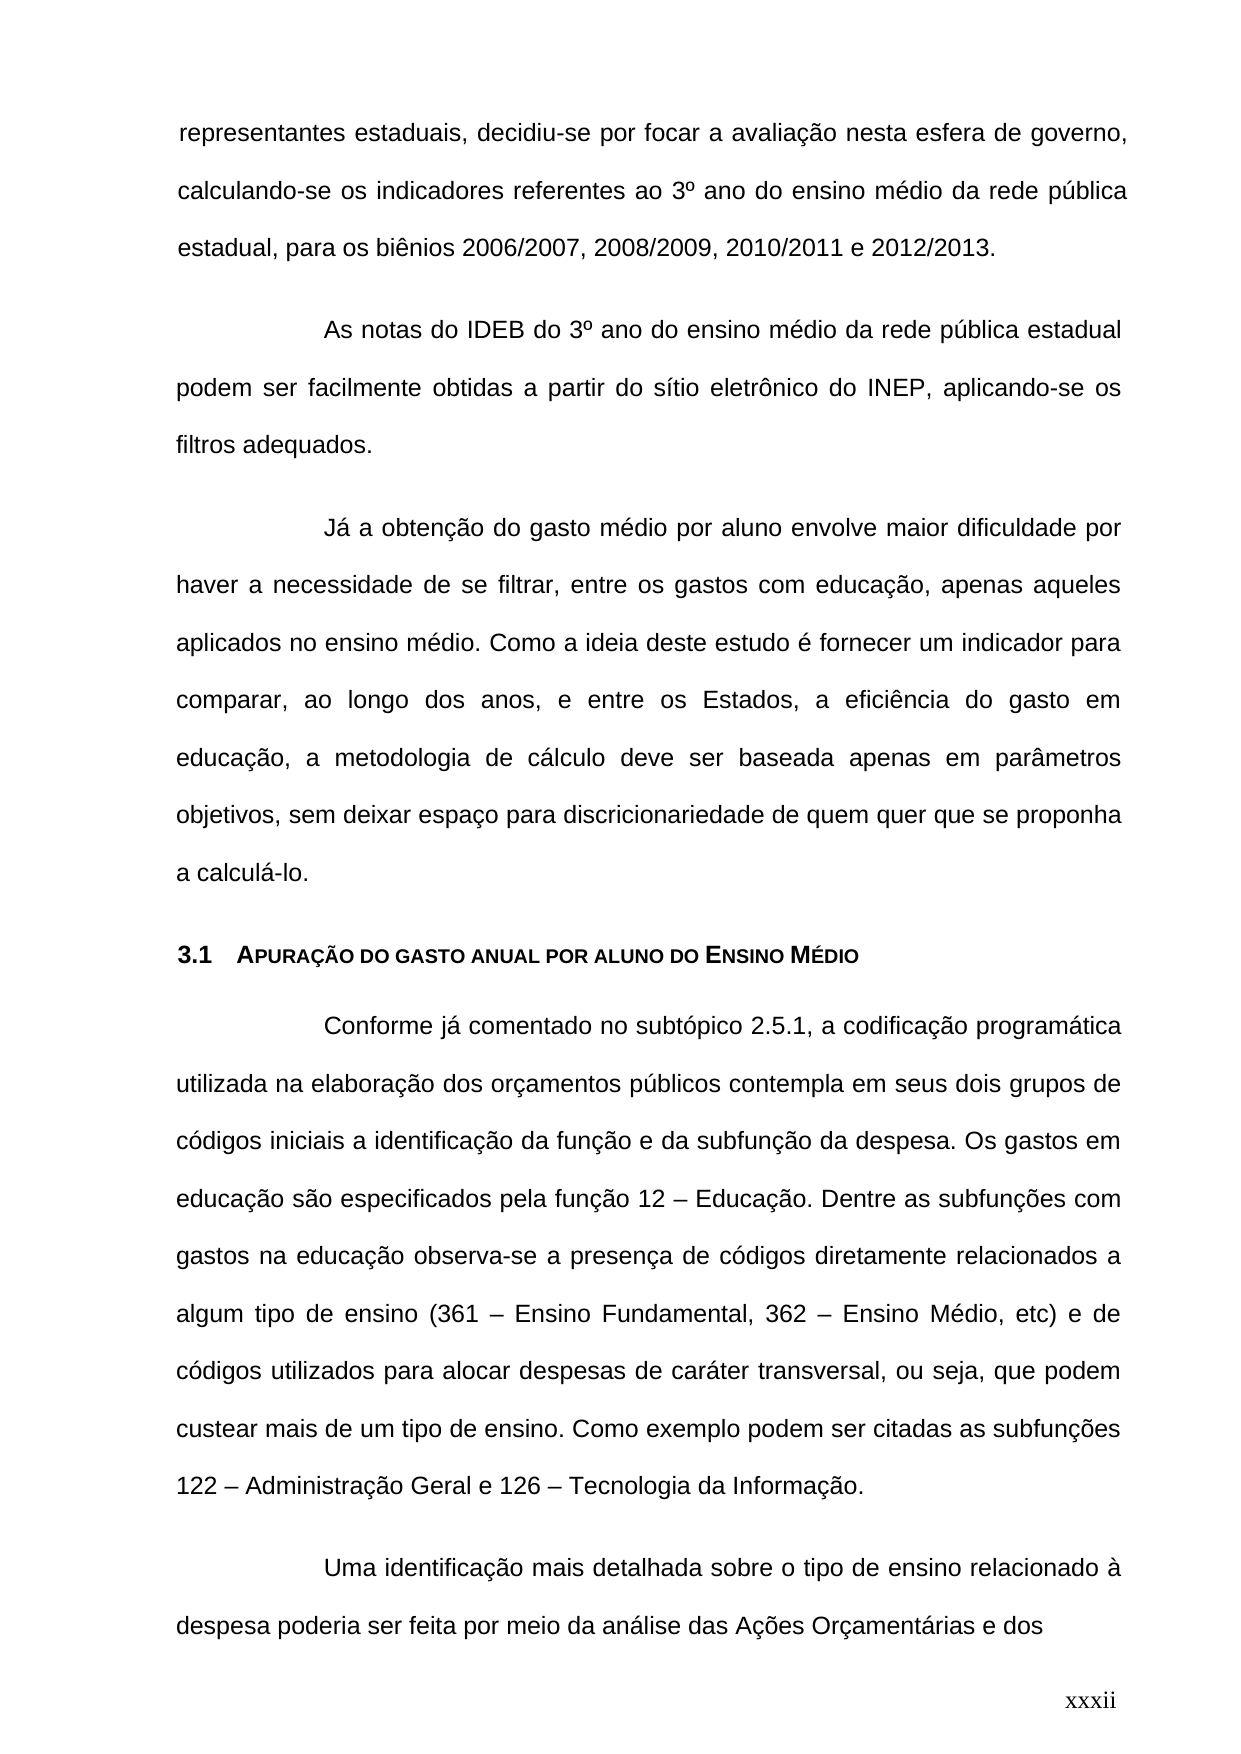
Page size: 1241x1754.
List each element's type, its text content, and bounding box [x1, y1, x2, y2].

text Já a obtenção do gasto médio por aluno envolve maior dificuldade por haver a necessidade de se filtrar, entre os gastos com educação, apenas aqueles aplicados no ensino médio. Como a ideia deste estudo é fornecer um indicador para comparar, ao longo dos anos, e entre os Estados, a eficiência do gasto em educação, a metodologia de cálculo deve ser baseada apenas em parâmetros objetivos, sem deixar espaço para discricionariedade de quem quer que se proponha a calculá-lo. [176, 513, 1123, 886]
text As notas do IDEB do 3º ano do ensino médio da rede pública estadual podem ser facilmente obtidas a partir do sítio eletrônico do INEP, aplicando-se os filtros adequados. [176, 315, 1123, 459]
table_header 3.1 [174, 940, 236, 1011]
text Uma identificação mais detalhada sobre o tipo de ensino relacionado à despesa poderia ser feita por meio da análise das Ações Orçamentárias e dos [176, 1553, 1123, 1639]
text representantes estaduais, decidiu-se por focar a avaliação nesta esfera de governo, calculando-se os indicadores referentes ao 3º ano do ensino médio da rede pública estadual, para os biênios 2006/2007, 2008/2009, 2010/2011 e 2012/2013. [177, 118, 1129, 262]
text Conforme já comentado no subtópico 2.5.1, a codificação programática utilizada na elaboração dos orçamentos públicos contempla em seus dois grupos de códigos iniciais a identificação da função e da subfunção da despesa. Os gastos em educação são especificados pela função 12 – Educação. Dentre as subfunções com gastos na educação observa-se a presença de códigos diretamente relacionados a algum tipo de ensino (361 – Ensino Fundamental, 362 – Ensino Médio, etc) e de códigos utilizados para alocar despesas de caráter transversal, ou seja, que podem custear mais de um tipo de ensino. Como exemplo podem ser citadas as subfunções 122 – Administração Geral e 126 – Tecnologia da Informação. [176, 1011, 1123, 1500]
table_header APURAÇÃO DO GASTO ANUAL POR ALUNO DO ENSINO MÉDIO [236, 940, 1125, 1011]
